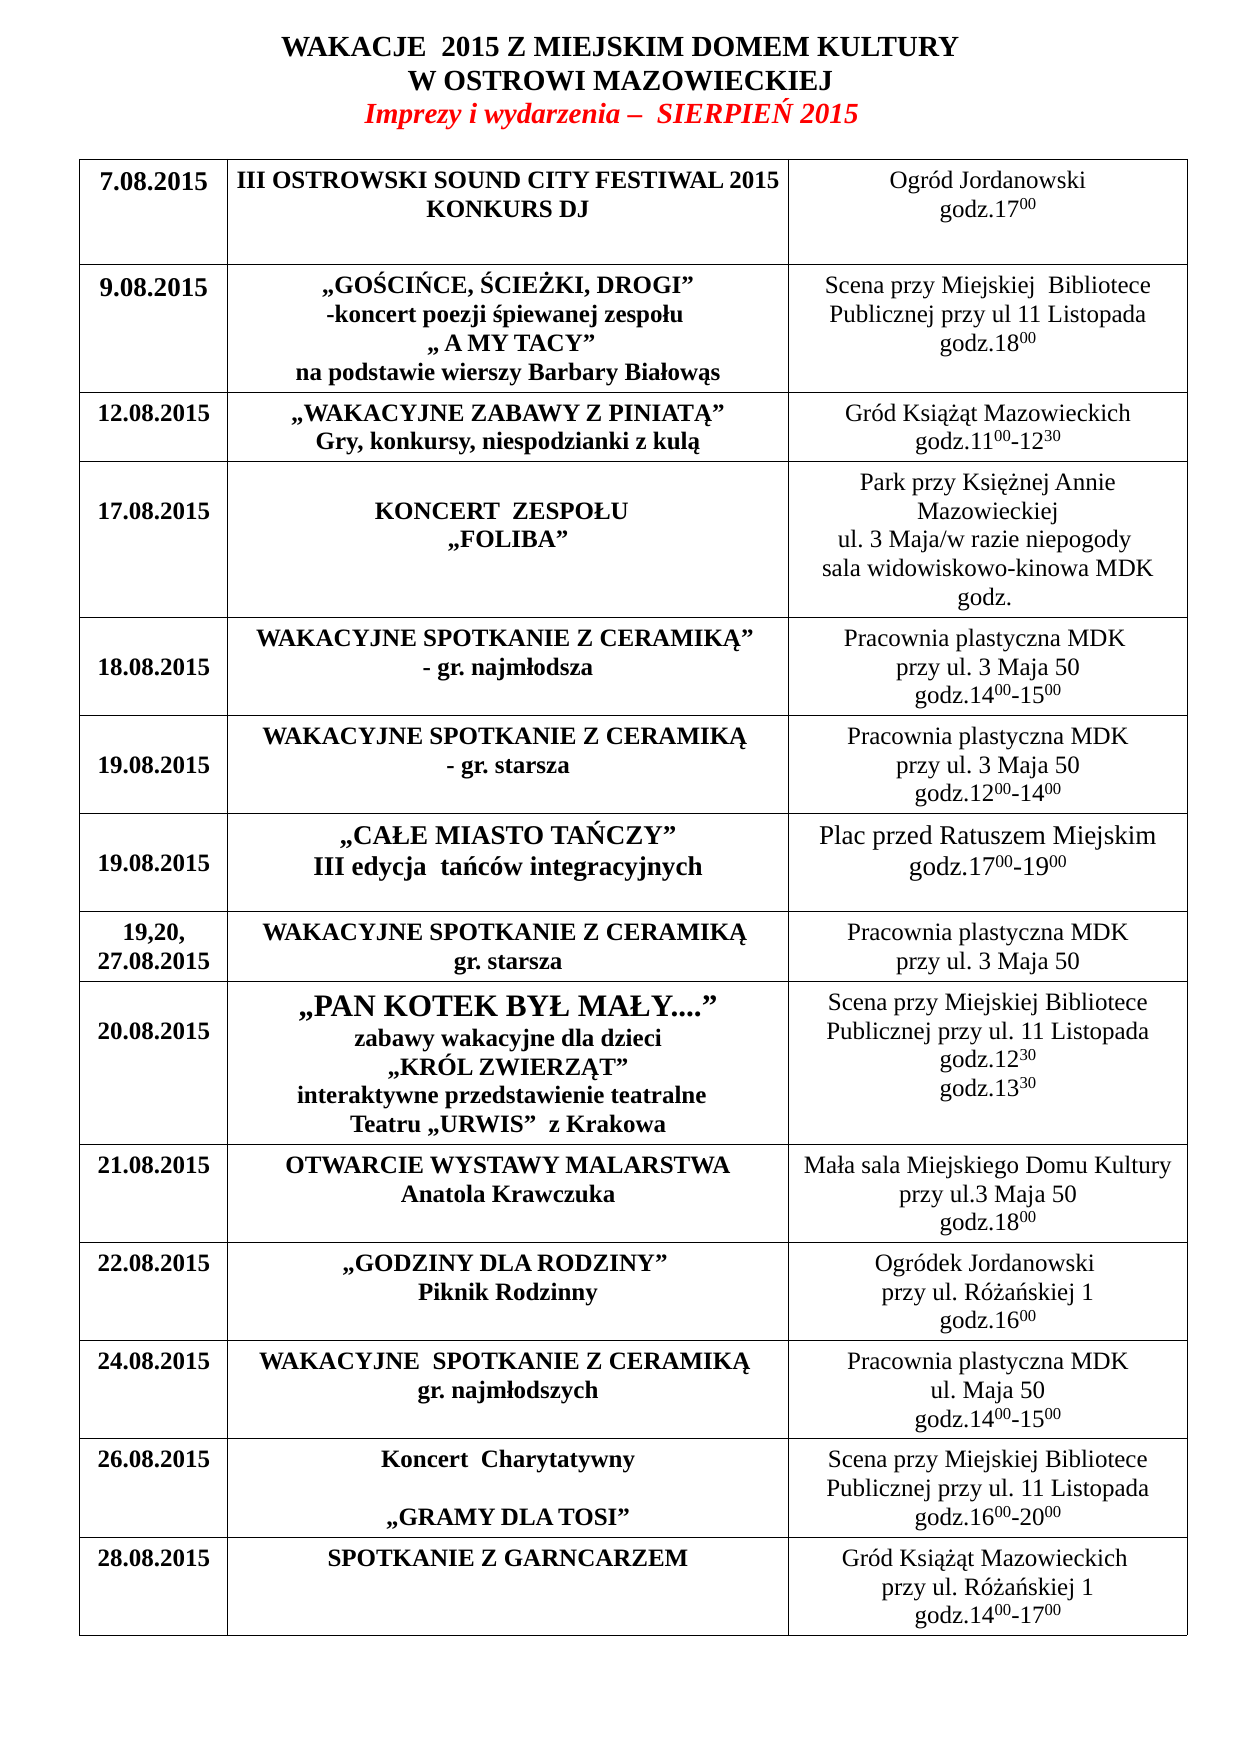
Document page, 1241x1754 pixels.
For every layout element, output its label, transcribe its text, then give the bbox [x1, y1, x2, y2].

table_cell Ogródek Jordanowski przy ul. Różańskiej 1 godz.1600 [789, 1243, 1187, 1340]
table_cell OTWARCIE WYSTAWY MALARSTWA Anatola Krawczuka [228, 1145, 788, 1242]
table_cell Plac przed Ratuszem Miejskim godz.1700-1900 [789, 814, 1187, 911]
table_header III OSTROWSKI SOUND CITY FESTIWAL 2015 KONKURS DJ [228, 160, 788, 264]
table_cell Koncert Charytatywny „GRAMY DLA TOSI” [228, 1439, 788, 1537]
table_cell 26.08.2015 [80, 1439, 227, 1537]
table_cell WAKACYJNE SPOTKANIE Z CERAMIKĄ gr. najmłodszych [228, 1341, 788, 1438]
table_cell 21.08.2015 [80, 1145, 227, 1242]
table_cell „WAKACYJNE ZABAWY Z PINIATĄ” Gry, konkursy, niespodzianki z kulą [228, 393, 788, 461]
text W OSTROWI MAZOWIECKIEJ Imprezy i wydarzenia – SIERPIEŃ 2015 [118, 63, 1122, 159]
table_cell 28.08.2015 [80, 1538, 227, 1635]
text WAKACJE 2015 Z MIEJSKIM DOMEM KULTURY [118, 29, 1122, 63]
table_cell „CAŁE MIASTO TAŃCZY” III edycja tańców integracyjnych [228, 814, 788, 911]
table_cell Scena przy Miejskiej Bibliotece Publicznej przy ul. 11 Listopada godz.1600-2000 [789, 1439, 1187, 1537]
table_cell 12.08.2015 [80, 393, 227, 461]
table_cell 9.08.2015 [80, 265, 227, 391]
table_cell KONCERT ZESPOŁU „FOLIBA” [228, 462, 788, 617]
table_cell 19,20, 27.08.2015 [80, 912, 227, 981]
table_cell Scena przy Miejskiej Bibliotece Publicznej przy ul 11 Listopada godz.1800 [789, 265, 1187, 391]
table_cell 18.08.2015 [80, 618, 227, 715]
table_cell „PAN KOTEK BYŁ MAŁY....” zabawy wakacyjne dla dzieci „KRÓL ZWIERZĄT” interaktywne przedstawienie teatralne Teatru „URWIS” z Krakowa [228, 982, 788, 1144]
table_header 7.08.2015 [80, 160, 227, 264]
table_cell Pracownia plastyczna MDK przy ul. 3 Maja 50 godz.1200-1400 [789, 716, 1187, 813]
table_cell 17.08.2015 [80, 462, 227, 617]
table_cell WAKACYJNE SPOTKANIE Z CERAMIKĄ gr. starsza [228, 912, 788, 981]
table_cell Gród Książąt Mazowieckich godz.1100-1230 [789, 393, 1187, 461]
table_cell Park przy Księżnej Annie Mazowieckiej ul. 3 Maja/w razie niepogody sala widowiskowo-kinowa MDK godz. [789, 462, 1187, 617]
table_cell SPOTKANIE Z GARNCARZEM [228, 1538, 788, 1635]
table_cell Scena przy Miejskiej Bibliotece Publicznej przy ul. 11 Listopada godz.1230 godz.1330 [789, 982, 1187, 1144]
table_cell 24.08.2015 [80, 1341, 227, 1438]
table_cell 20.08.2015 [80, 982, 227, 1144]
table_header Ogród Jordanowski godz.1700 [789, 160, 1187, 264]
table_cell Pracownia plastyczna MDK ul. Maja 50 godz.1400-1500 [789, 1341, 1187, 1438]
table_cell „GOŚCIŃCE, ŚCIEŻKI, DROGI” -koncert poezji śpiewanej zespołu „ A MY TACY” na podstawie wierszy Barbary Białowąs [228, 265, 788, 391]
table_cell Gród Książąt Mazowieckich przy ul. Różańskiej 1 godz.1400-1700 [789, 1538, 1187, 1635]
table_cell 19.08.2015 [80, 716, 227, 813]
table_cell Pracownia plastyczna MDK przy ul. 3 Maja 50 godz.1400-1500 [789, 618, 1187, 715]
table_cell „GODZINY DLA RODZINY” Piknik Rodzinny [228, 1243, 788, 1340]
table_cell WAKACYJNE SPOTKANIE Z CERAMIKĄ - gr. starsza [228, 716, 788, 813]
table_cell 22.08.2015 [80, 1243, 227, 1340]
table_cell WAKACYJNE SPOTKANIE Z CERAMIKĄ” - gr. najmłodsza [228, 618, 788, 715]
table_cell Pracownia plastyczna MDK przy ul. 3 Maja 50 [789, 912, 1187, 981]
table_cell Mała sala Miejskiego Domu Kultury przy ul.3 Maja 50 godz.1800 [789, 1145, 1187, 1242]
table_cell 19.08.2015 [80, 814, 227, 911]
